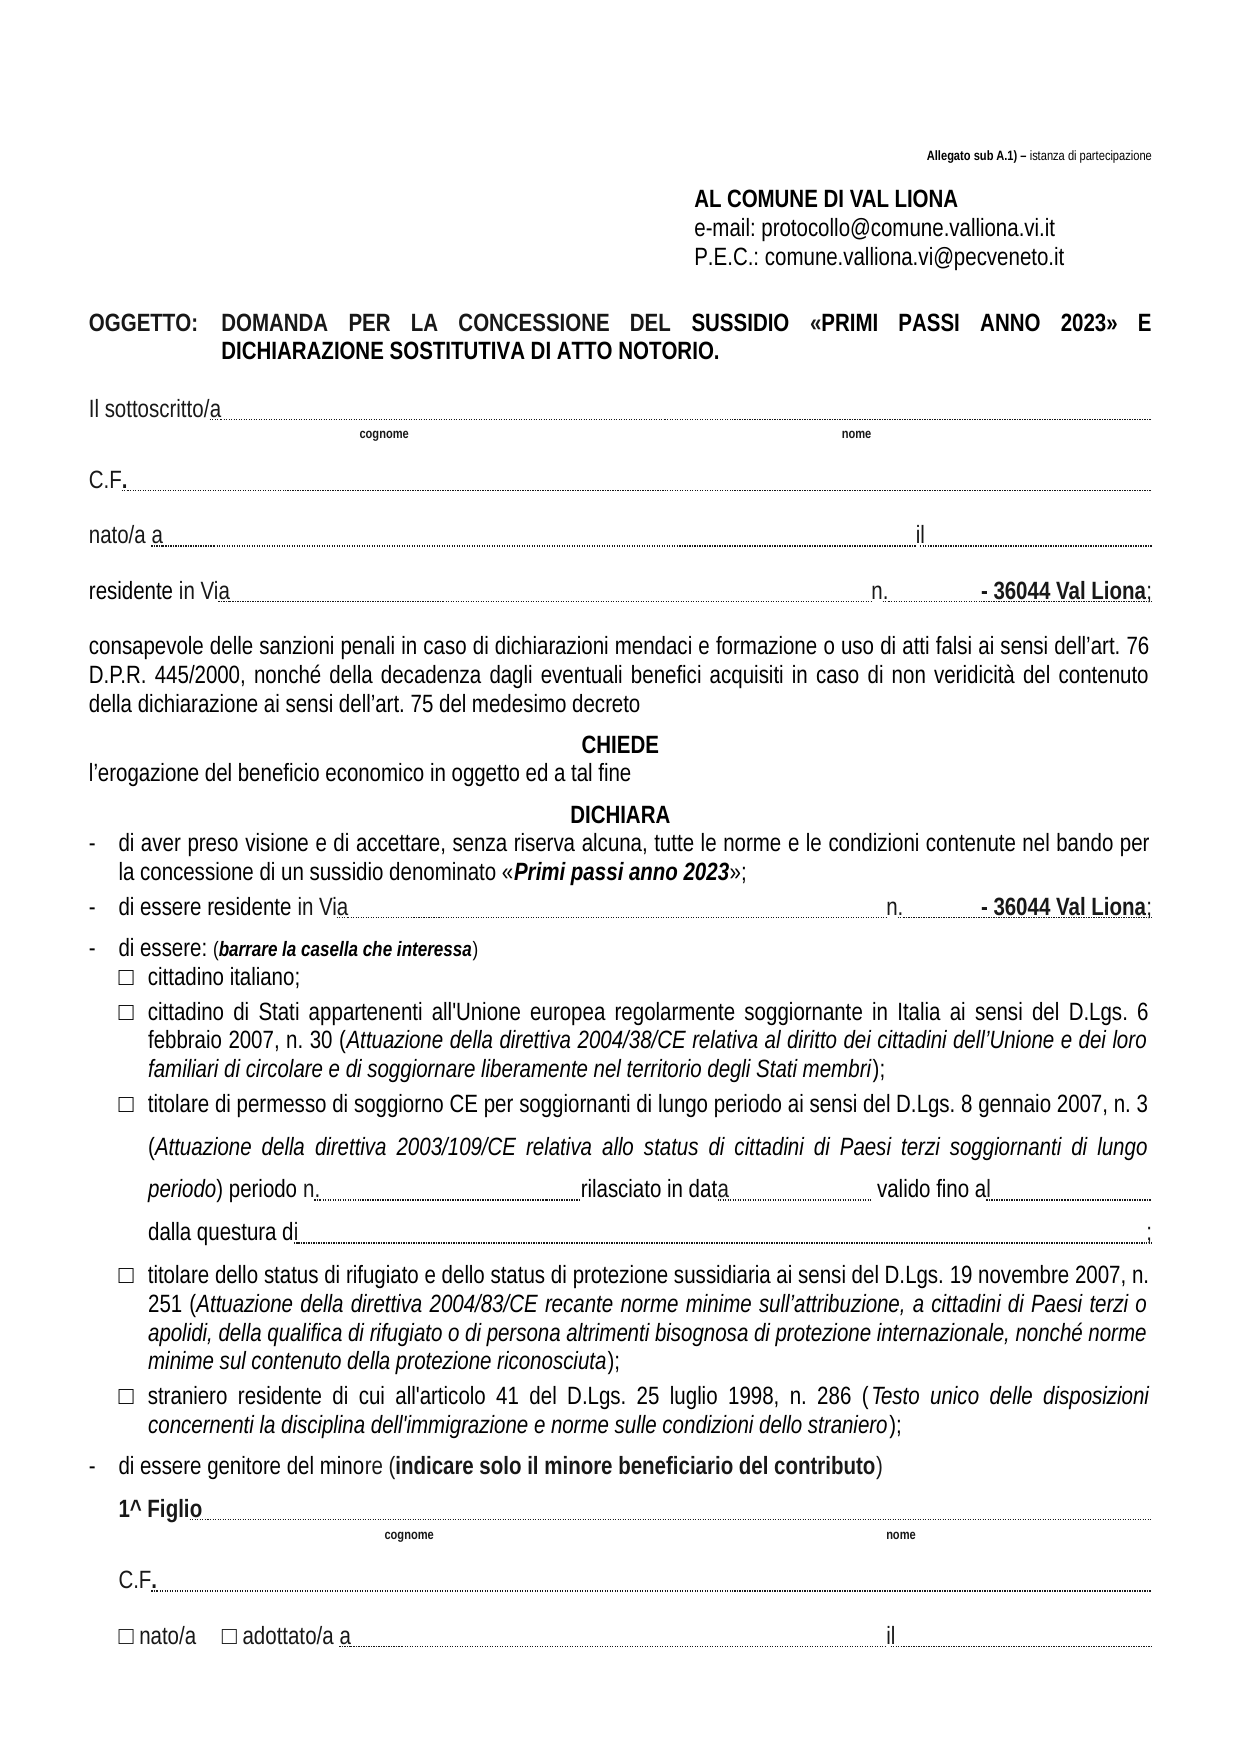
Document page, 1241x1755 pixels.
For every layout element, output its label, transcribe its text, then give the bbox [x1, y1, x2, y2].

text C.F. [89, 465, 1152, 494]
list straniero residente di cui all'articolo 41 del D.Lgs. 25 luglio 1998, n. 286 (Testo unico delle disposizioni concernenti la disciplina dell'immigrazione e norme sulle condizioni dello straniero); [118, 1381, 1152, 1438]
subtitle P.E.C.: comune.valliona.vi@pecveneto.it [89, 241, 1152, 270]
text AL COMUNE DI VAL LIONA [89, 184, 1152, 213]
text OGGETTO: DOMANDA PER LA CONCESSIONE DEL SUSSIDIO «PRIMI PASSI ANNO 2023» E DICHIARAZIONE SOSTITUTIVA DI ATTO NOTORIO. [89, 308, 1152, 365]
text cognome nome [89, 422, 1152, 451]
text □ nato/a □ adottato/a a il [89, 1621, 1152, 1649]
text dalla questura di ; [148, 1217, 1152, 1246]
text cognome nome [89, 1522, 1152, 1551]
list di essere residente in Via n. - 36044 Val Liona; [89, 892, 1152, 920]
text residente in Via n. - 36044 Val Liona; [89, 576, 1152, 604]
text DICHIARA [89, 799, 1152, 828]
list di essere: (barrare la casella che interessa) [89, 933, 1152, 962]
subtitle e-mail: protocollo@comune.valliona.vi.it [89, 213, 1152, 241]
list titolare di permesso di soggiorno CE per soggiornanti di lungo periodo ai sensi del D.Lgs. 8 gennaio 2007, n. 3 (Attuazione della direttiva 2003/109/CE relativa allo status di cittadini di Paesi terzi soggiornanti di lungo periodo) periodo n. rilasciato in data valido fino al [118, 1089, 1152, 1203]
list di aver preso visione e di accettare, senza riserva alcuna, tutte le norme e le condizioni contenute nel bando per la concessione di un sussidio denominato «Primi passi anno 2023»; [89, 828, 1152, 886]
text C.F. [118, 1565, 1152, 1594]
text nato/a a il [89, 521, 1152, 549]
list titolare dello status di rifugiato e dello status di protezione sussidiaria ai sensi del D.Lgs. 19 novembre 2007, n. 251 (Attuazione della direttiva 2004/83/CE recante norme minime sull’attribuzione, a cittadini di Paesi terzi o apolidi, della qualifica di rifugiato o di persona altrimenti bisognosa di protezione internazionale, nonché norme minime sul contenuto della protezione riconosciuta); [118, 1260, 1152, 1375]
text CHIEDE [89, 730, 1152, 758]
text consapevole delle sanzioni penali in caso di dichiarazioni mendaci e formazione o uso di atti falsi ai sensi dell’art. 76 D.P.R. 445/2000, nonché della decadenza dagli eventuali benefici acquisiti in caso di non veridicità del contenuto della dichiarazione ai sensi dell’art. 75 del medesimo decreto [89, 631, 1152, 717]
text Allegato sub A.1) – istanza di partecipazione [89, 148, 1152, 172]
list di essere genitore del minore (indicare solo il minore beneficiario del contributo) [89, 1451, 1152, 1479]
text Il sottoscritto/a [89, 393, 1152, 422]
list cittadino italiano; [118, 962, 1152, 990]
list cittadino di Stati appartenenti all'Unione europea regolarmente soggiornante in Italia ai sensi del D.Lgs. 6 febbraio 2007, n. 30 (Attuazione della direttiva 2004/38/CE relativa al diritto dei cittadini dell’Unione e dei loro familiari di circolare e di soggiornare liberamente nel territorio degli Stati membri); [118, 996, 1152, 1082]
text 1^ Figlio [118, 1494, 1152, 1522]
text l’erogazione del beneficio economico in oggetto ed a tal fine [89, 758, 1152, 787]
